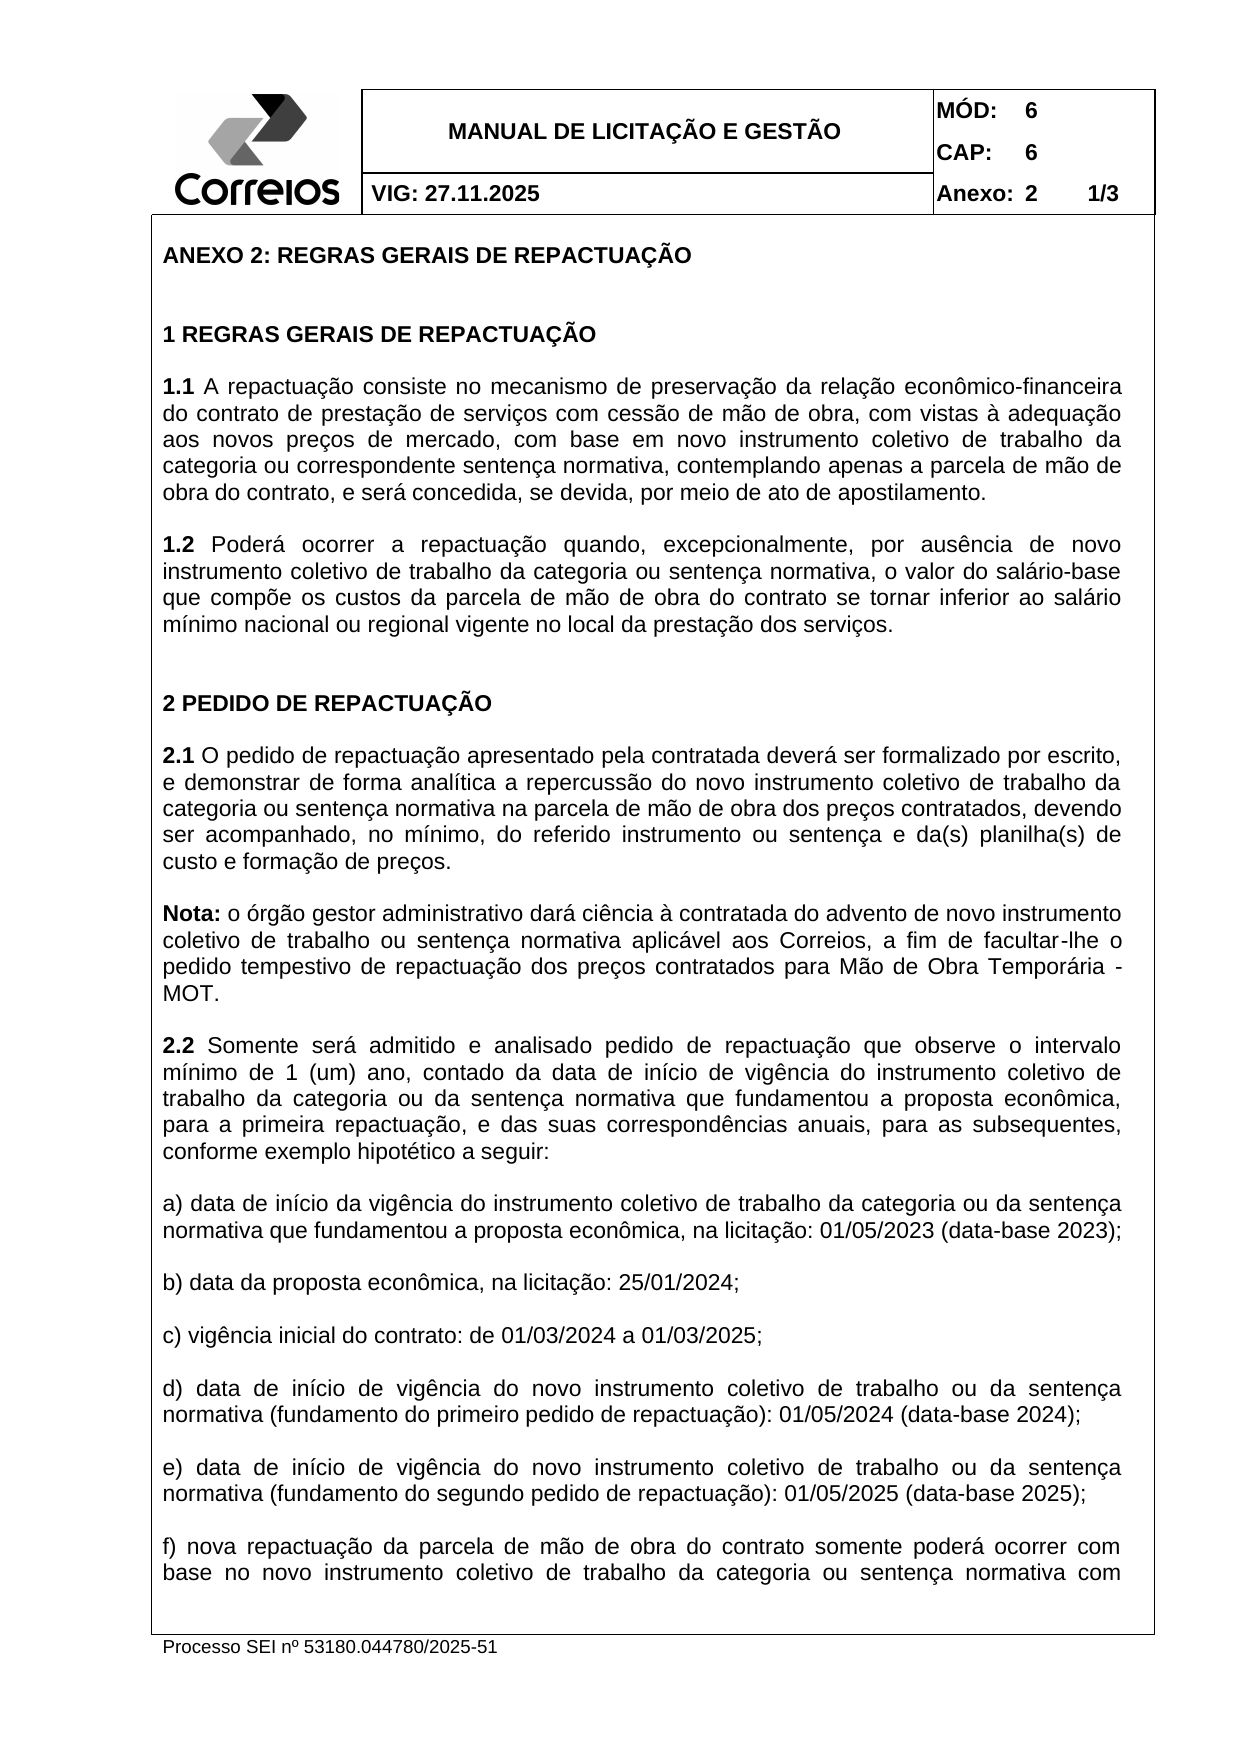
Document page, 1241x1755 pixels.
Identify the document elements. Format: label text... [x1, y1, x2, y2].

text e) data de início de vigência do novo instrumento coletivo de trabalho ou da sentença normativa (fundamento do segundo pedido de repactuação): 01/05/2025 (data‑base 2025); [162, 1454, 1122, 1507]
text 2.1 O pedido de repactuação apresentado pela contratada deverá ser formalizado por escrito, e demonstrar de forma analítica a repercussão do novo instrumento coletivo de trabalho da categoria ou sentença normativa na parcela de mão de obra dos preços contratados, devendo ser acompanhado, no mínimo, do referido instrumento ou sentença e da(s) planilha(s) de custo e formação de preços. [162, 742, 1122, 874]
text b) data da proposta econômica, na licitação: 25/01/2024; [162, 1269, 1122, 1296]
text f) nova repactuação da parcela de mão de obra do contrato somente poderá ocorrer com base no novo instrumento coletivo de trabalho da categoria ou sentença normativa com [162, 1533, 1122, 1586]
text 1.1 A repactuação consiste no mecanismo de preservação da relação econômico-financeira do contrato de prestação de serviços com cessão de mão de obra, com vistas à adequação aos novos preços de mercado, com base em novo instrumento coletivo de trabalho da categoria ou correspondente sentença normativa, contemplando apenas a parcela de mão de obra do contrato, e será concedida, se devida, por meio de ato de apostilamento. [162, 373, 1122, 505]
text 1.2 Poderá ocorrer a repactuação quando, excepcionalmente, por ausência de novo instrumento coletivo de trabalho da categoria ou sentença normativa, o valor do salário-base que compõe os custos da parcela de mão de obra do contrato se tornar inferior ao salário mínimo nacional ou regional vigente no local da prestação dos serviços. [162, 531, 1122, 637]
text ANEXO 2: REGRAS GERAIS DE REPACTUAÇÃO [162, 242, 1122, 268]
text 1 REGRAS GERAIS DE REPACTUAÇÃO [162, 321, 1122, 347]
text c) vigência inicial do contrato: de 01/03/2024 a 01/03/2025; [162, 1322, 1122, 1348]
text a) data de início da vigência do instrumento coletivo de trabalho da categoria ou da sentença normativa que fundamentou a proposta econômica, na licitação: 01/05/2023 (data‑base 2023); [162, 1190, 1122, 1243]
text 2 PEDIDO DE REPACTUAÇÃO [162, 689, 1122, 716]
text Nota: o órgão gestor administrativo dará ciência à contratada do advento de novo instrumento coletivo de trabalho ou sentença normativa aplicável aos Correios, a fim de facultar‑lhe o pedido tempestivo de repactuação dos preços contratados para Mão de Obra Temporária ‑ MOT. [162, 900, 1122, 1006]
text d) data de início de vigência do novo instrumento coletivo de trabalho ou da sentença normativa (fundamento do primeiro pedido de repactuação): 01/05/2024 (data‑base 2024); [162, 1375, 1122, 1427]
text 2.2 Somente será admitido e analisado pedido de repactuação que observe o intervalo mínimo de 1 (um) ano, contado da data de início de vigência do instrumento coletivo de trabalho da categoria ou da sentença normativa que fundamentou a proposta econômica, para a primeira repactuação, e das suas correspondências anuais, para as subsequentes, conforme exemplo hipotético a seguir: [162, 1032, 1122, 1164]
